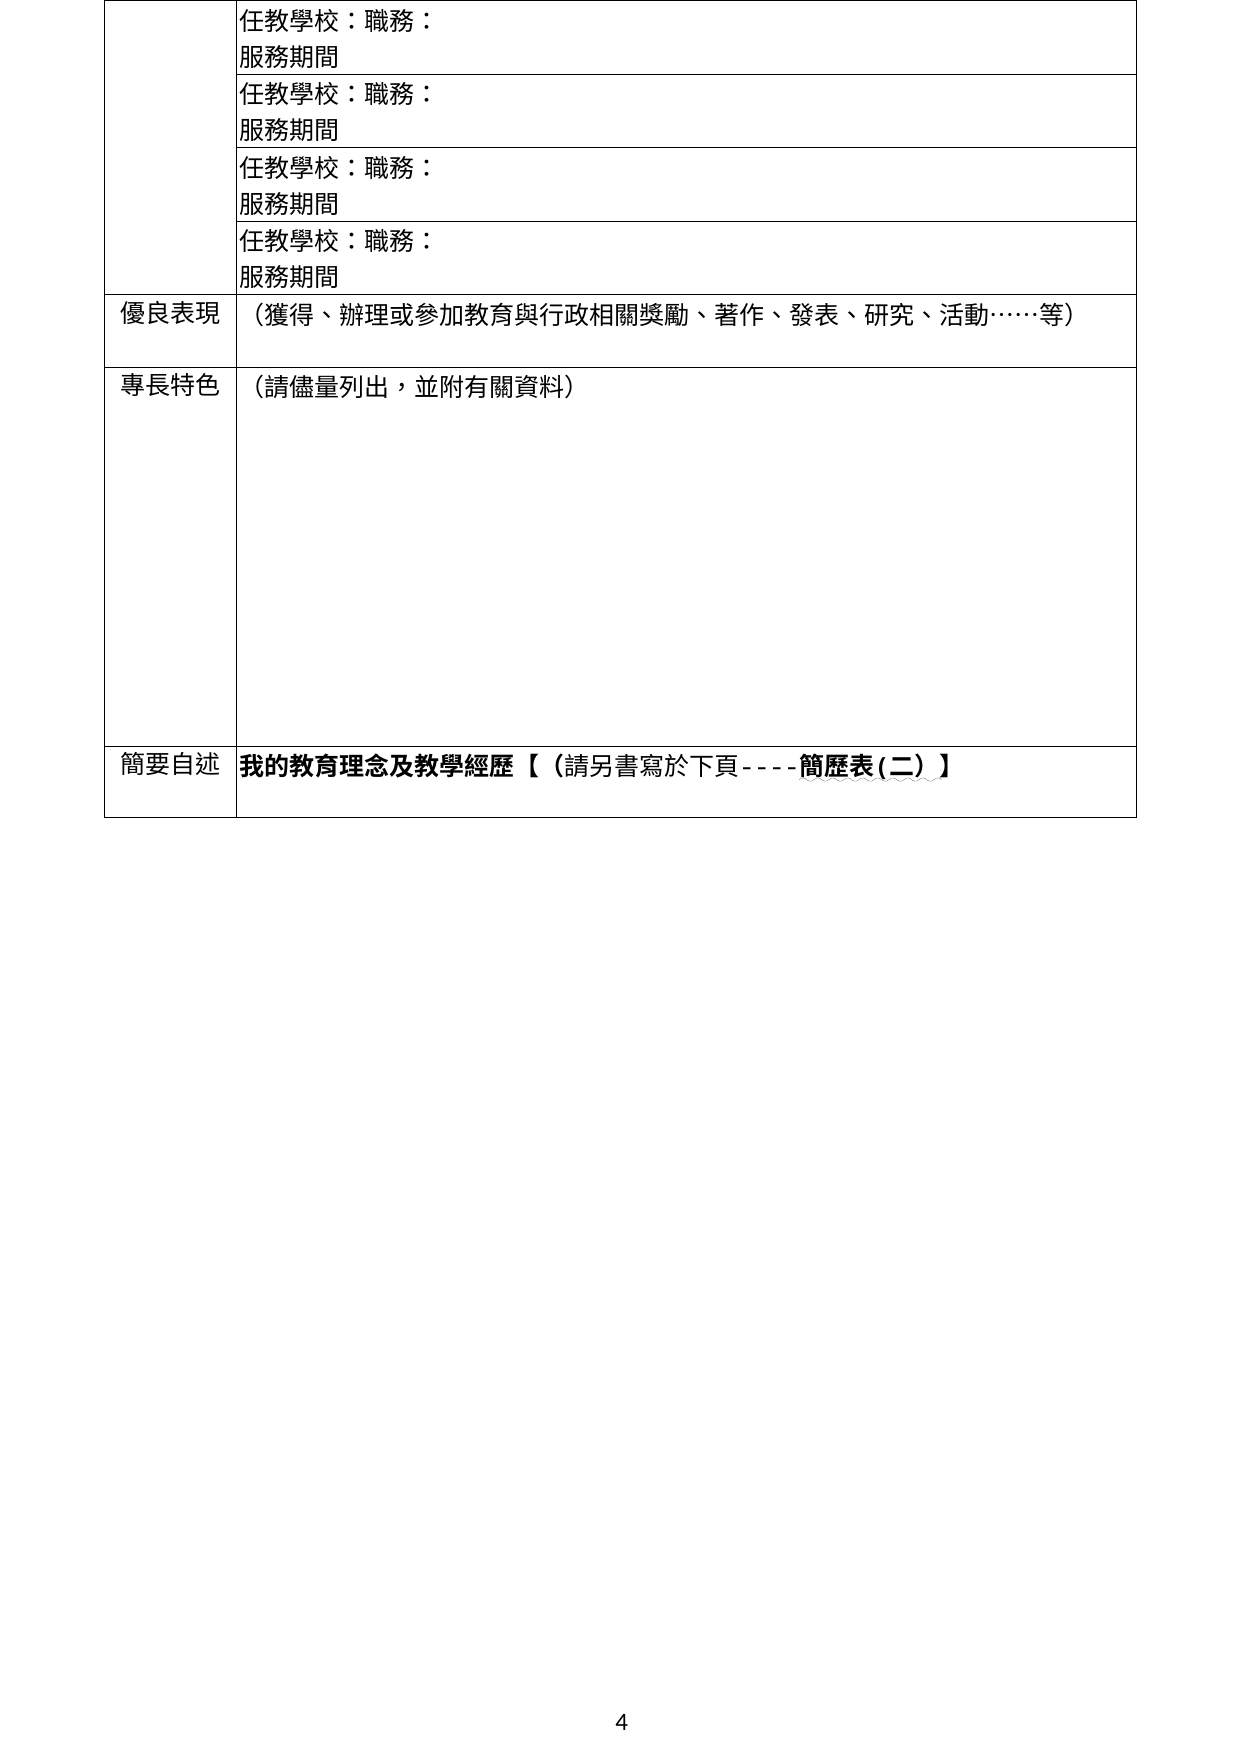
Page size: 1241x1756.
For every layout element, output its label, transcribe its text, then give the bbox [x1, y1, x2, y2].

table_cell 任教學校：職務： 服務期間 [237, 148, 1136, 221]
table_cell [105, 1, 236, 294]
table_cell 任教學校：職務： 服務期間 [237, 1, 1136, 73]
table_cell 簡要自述 [105, 747, 236, 817]
table_cell 任教學校：職務： 服務期間 [237, 222, 1136, 294]
table_cell 專長特色 [105, 368, 236, 746]
table_cell （請儘量列出，並附有關資料） [237, 368, 1136, 746]
table_cell 任教學校：職務： 服務期間 [237, 75, 1136, 147]
table_cell 我的教育理念及教學經歷【（請另書寫於下頁----簡歷表(二）】 [237, 747, 1136, 817]
table_cell 優良表現 [105, 295, 236, 367]
table_cell （獲得、辦理或參加教育與行政相關獎勵、著作、發表、研究、活動……等） [237, 295, 1136, 367]
